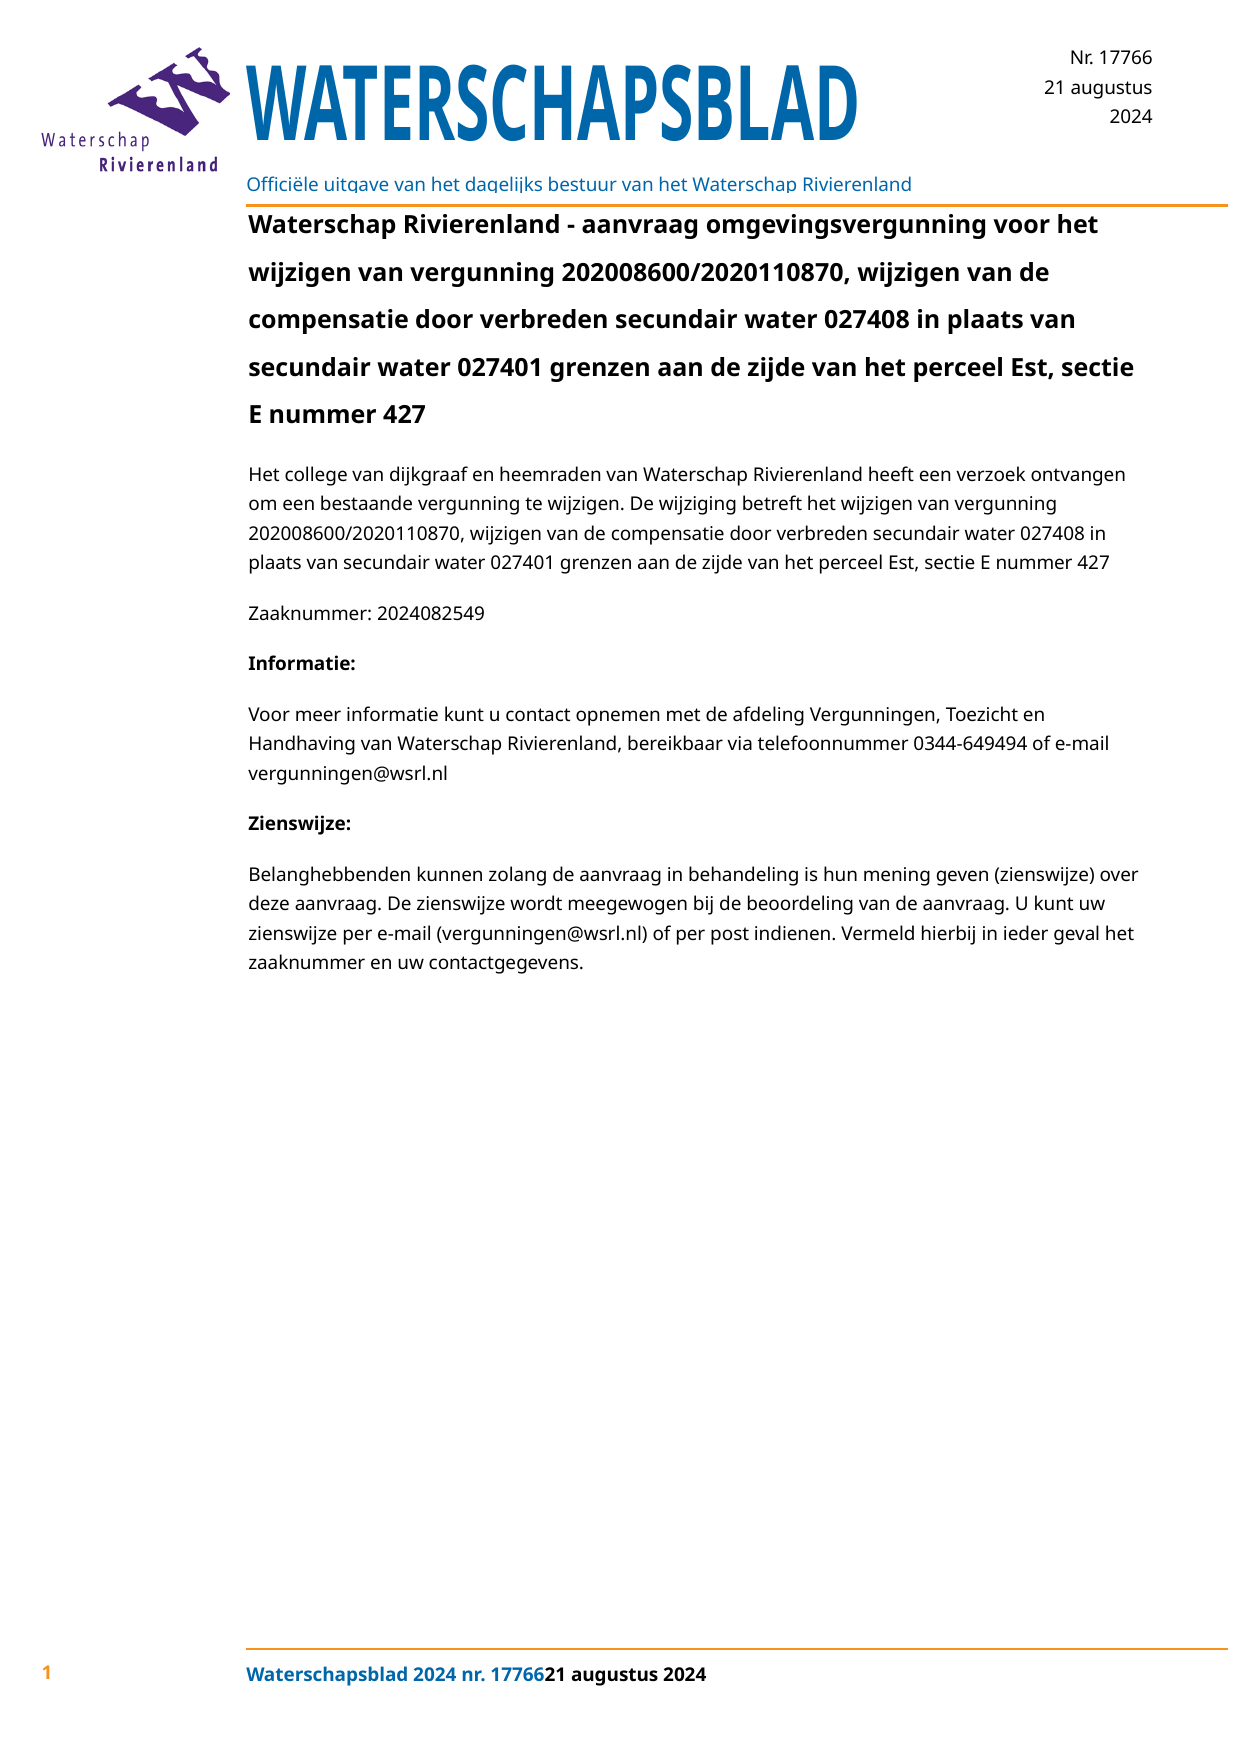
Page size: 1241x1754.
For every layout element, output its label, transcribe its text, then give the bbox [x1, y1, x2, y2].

text Zaaknummer: 2024082549 [248, 600, 1152, 626]
text Belanghebbenden kunnen zolang de aanvraag in behandeling is hun mening geven (zienswijze) over deze aanvraag. De zienswijze wordt meegewogen bij de beoordeling van de aanvraag. U kunt uw zienswijze per e-mail (vergunningen@wsrl.nl) of per post indienen. Vermeld hierbij in ieder geval het zaaknummer en uw contactgegevens. [248, 861, 1152, 975]
picture [41, 47, 231, 172]
text Zienswijze: [248, 810, 1152, 836]
text Waterschap Rivierenland - aanvraag omgevingsvergunning voor het wijzigen van vergunning 202008600/2020110870, wijzigen van de compensatie door verbreden secundair water 027408 in plaats van secundair water 027401 grenzen aan de zijde van het perceel Est, sectie E nummer 427 [248, 207, 1152, 431]
text Voor meer informatie kunt u contact opnemen met de afdeling Vergunningen, Toezicht en Handhaving van Waterschap Rivierenland, bereikbaar via telefoonnummer 0344-649494 of e-mail vergunningen@wsrl.nl [248, 701, 1152, 786]
text Het college van dijkgraaf en heemraden van Waterschap Rivierenland heeft een verzoek ontvangen om een bestaande vergunning te wijzigen. De wijziging betreft het wijzigen van vergunning 202008600/2020110870, wijzigen van de compensatie door verbreden secundair water 027408 in plaats van secundair water 027401 grenzen aan de zijde van het perceel Est, sectie E nummer 427 [248, 461, 1152, 575]
text Informatie: [248, 650, 1152, 676]
